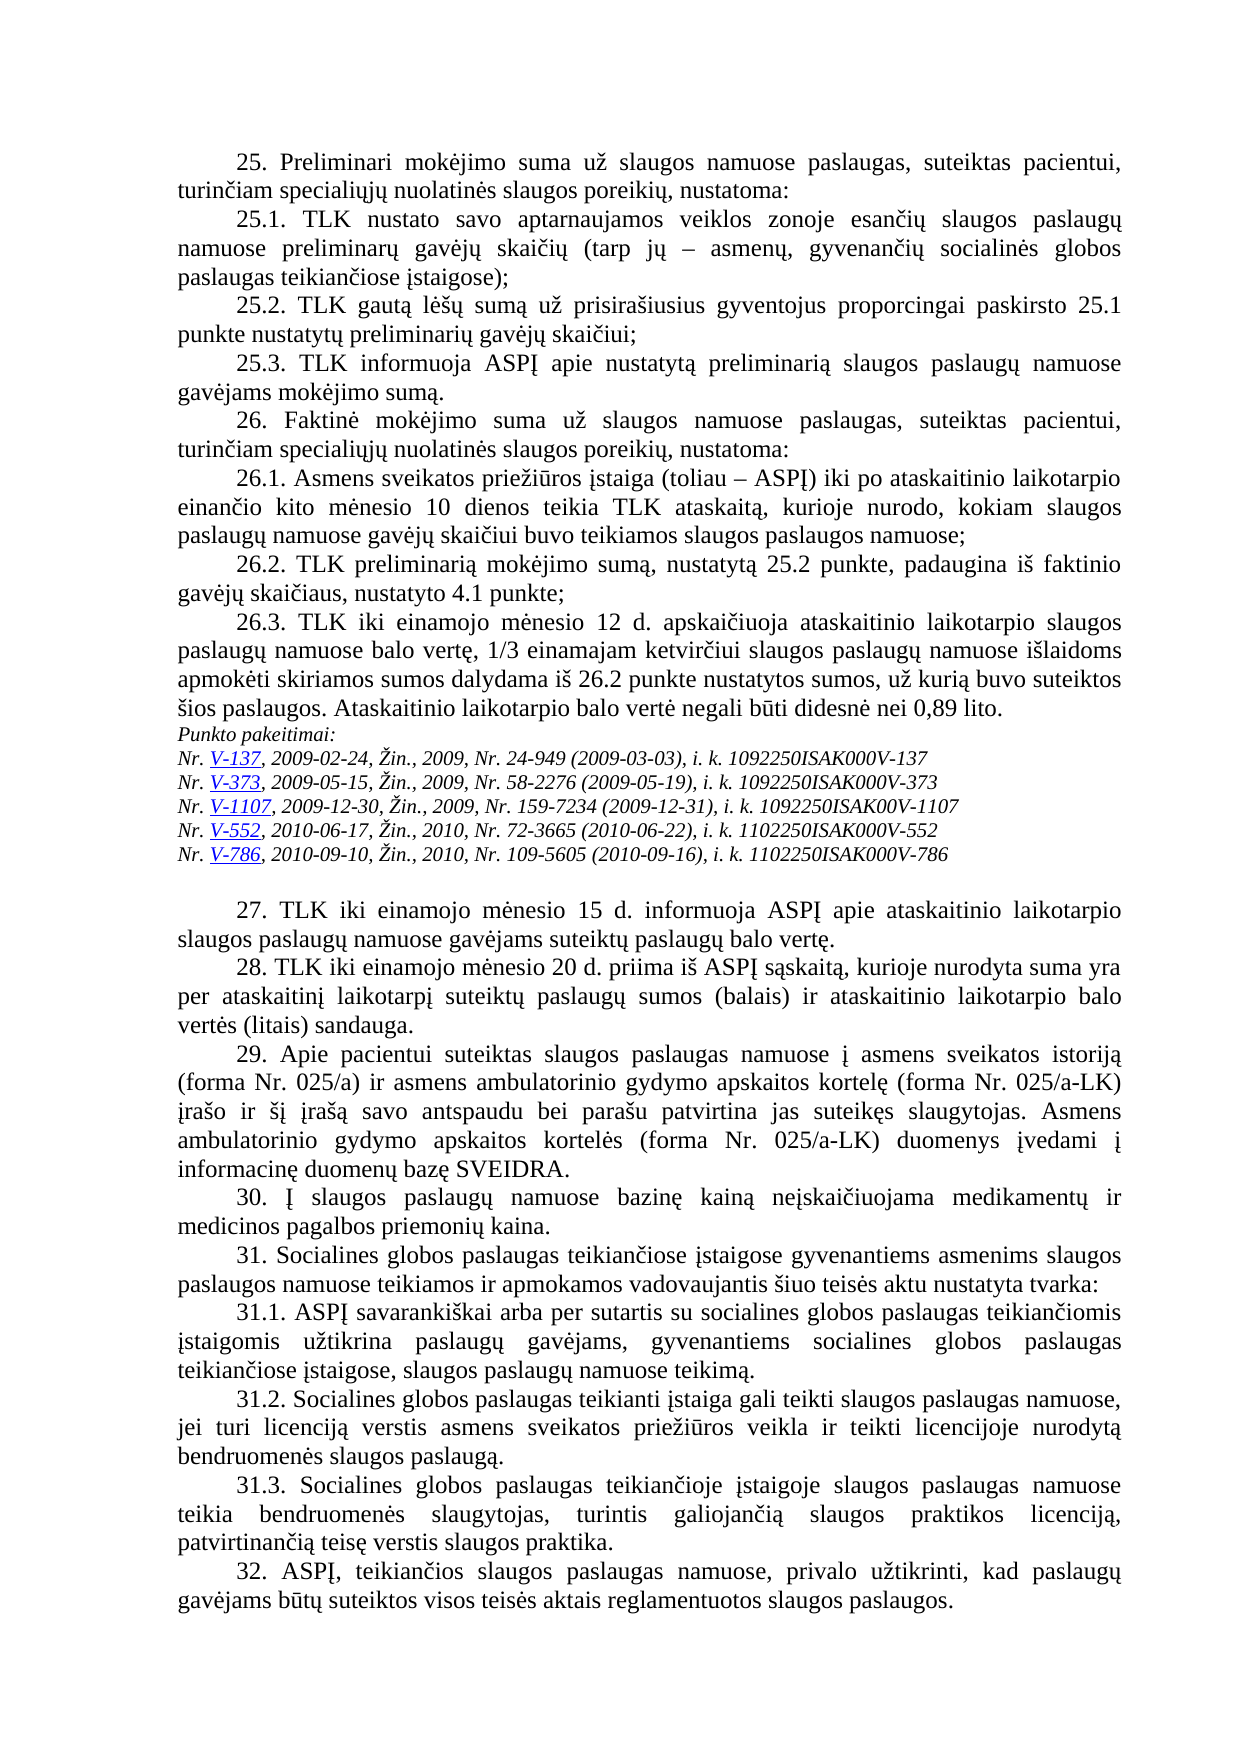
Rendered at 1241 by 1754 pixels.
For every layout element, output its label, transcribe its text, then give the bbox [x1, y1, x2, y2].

text 26.2. TLK preliminarią mokėjimo sumą, nustatytą 25.2 punkte, padaugina iš faktinio gavėjų skaičiaus, nustatyto 4.1 punkte; [177, 549, 1122, 607]
text Nr. V-137, 2009-02-24, Žin., 2009, Nr. 24-949 (2009-03-03), i. k. 1092250ISAK000V-137 [177, 746, 1122, 770]
text 28. TLK iki einamojo mėnesio 20 d. priima iš ASPĮ sąskaitą, kurioje nurodyta suma yra per ataskaitinį laikotarpį suteiktų paslaugų sumos (balais) ir ataskaitinio laikotarpio balo vertės (litais) sandauga. [177, 952, 1122, 1039]
text 32. ASPĮ, teikiančios slaugos paslaugas namuose, privalo užtikrinti, kad paslaugų gavėjams būtų suteiktos visos teisės aktais reglamentuotos slaugos paslaugos. [177, 1556, 1122, 1614]
text Nr. V-373, 2009-05-15, Žin., 2009, Nr. 58-2276 (2009-05-19), i. k. 1092250ISAK000V-373 [177, 770, 1122, 794]
text 26. Faktinė mokėjimo suma už slaugos namuose paslaugas, suteiktas pacientui, turinčiam specialiųjų nuolatinės slaugos poreikių, nustatoma: [177, 406, 1122, 463]
text 31.2. Socialines globos paslaugas teikianti įstaiga gali teikti slaugos paslaugas namuose, jei turi licenciją verstis asmens sveikatos priežiūros veikla ir teikti licencijoje nurodytą bendruomenės slaugos paslaugą. [177, 1384, 1122, 1470]
text 31. Socialines globos paslaugas teikiančiose įstaigose gyvenantiems asmenims slaugos paslaugos namuose teikiamos ir apmokamos vadovaujantis šiuo teisės aktu nustatyta tvarka: [177, 1240, 1122, 1297]
text Nr. V-552, 2010-06-17, Žin., 2010, Nr. 72-3665 (2010-06-22), i. k. 1102250ISAK000V-552 [177, 818, 1122, 842]
text 29. Apie pacientui suteiktas slaugos paslaugas namuose į asmens sveikatos istoriją (forma Nr. 025/a) ir asmens ambulatorinio gydymo apskaitos kortelę (forma Nr. 025/a-LK) įrašo ir šį įrašą savo antspaudu bei parašu patvirtina jas suteikęs slaugytojas. Asmens ambulatorinio gydymo apskaitos kortelės (forma Nr. 025/a-LK) duomenys įvedami į informacinę duomenų bazę SVEIDRA. [177, 1039, 1122, 1182]
text 30. Į slaugos paslaugų namuose bazinę kainą neįskaičiuojama medikamentų ir medicinos pagalbos priemonių kaina. [177, 1182, 1122, 1240]
text 25. Preliminari mokėjimo suma už slaugos namuose paslaugas, suteiktas pacientui, turinčiam specialiųjų nuolatinės slaugos poreikių, nustatoma: [177, 147, 1122, 204]
text 25.3. TLK informuoja ASPĮ apie nustatytą preliminarią slaugos paslaugų namuose gavėjams mokėjimo sumą. [177, 348, 1122, 406]
text 26.3. TLK iki einamojo mėnesio 12 d. apskaičiuoja ataskaitinio laikotarpio slaugos paslaugų namuose balo vertę, 1/3 einamajam ketvirčiui slaugos paslaugų namuose išlaidoms apmokėti skiriamos sumos dalydama iš 26.2 punkte nustatytos sumos, už kurią buvo suteiktos šios paslaugos. Ataskaitinio laikotarpio balo vertė negali būti didesnė nei 0,89 lito. [177, 607, 1122, 722]
text 31.1. ASPĮ savarankiškai arba per sutartis su socialines globos paslaugas teikiančiomis įstaigomis užtikrina paslaugų gavėjams, gyvenantiems socialines globos paslaugas teikiančiose įstaigose, slaugos paslaugų namuose teikimą. [177, 1297, 1122, 1384]
text Nr. V-786, 2010-09-10, Žin., 2010, Nr. 109-5605 (2010-09-16), i. k. 1102250ISAK000V-786 [177, 842, 1122, 866]
text Punkto pakeitimai: [177, 722, 1122, 746]
text 26.1. Asmens sveikatos priežiūros įstaiga (toliau – ASPĮ) iki po ataskaitinio laikotarpio einančio kito mėnesio 10 dienos teikia TLK ataskaitą, kurioje nurodo, kokiam slaugos paslaugų namuose gavėjų skaičiui buvo teikiamos slaugos paslaugos namuose; [177, 463, 1122, 549]
text 25.2. TLK gautą lėšų sumą už prisirašiusius gyventojus proporcingai paskirsto 25.1 punkte nustatytų preliminarių gavėjų skaičiui; [177, 291, 1122, 348]
text 25.1. TLK nustato savo aptarnaujamos veiklos zonoje esančių slaugos paslaugų namuose preliminarų gavėjų skaičių (tarp jų – asmenų, gyvenančių socialinės globos paslaugas teikiančiose įstaigose); [177, 204, 1122, 291]
text 27. TLK iki einamojo mėnesio 15 d. informuoja ASPĮ apie ataskaitinio laikotarpio slaugos paslaugų namuose gavėjams suteiktų paslaugų balo vertę. [177, 895, 1122, 952]
text Nr. V-1107, 2009-12-30, Žin., 2009, Nr. 159-7234 (2009-12-31), i. k. 1092250ISAK00V-1107 [177, 794, 1122, 818]
text 31.3. Socialines globos paslaugas teikiančioje įstaigoje slaugos paslaugas namuose teikia bendruomenės slaugytojas, turintis galiojančią slaugos praktikos licenciją, patvirtinančią teisę verstis slaugos praktika. [177, 1470, 1122, 1556]
